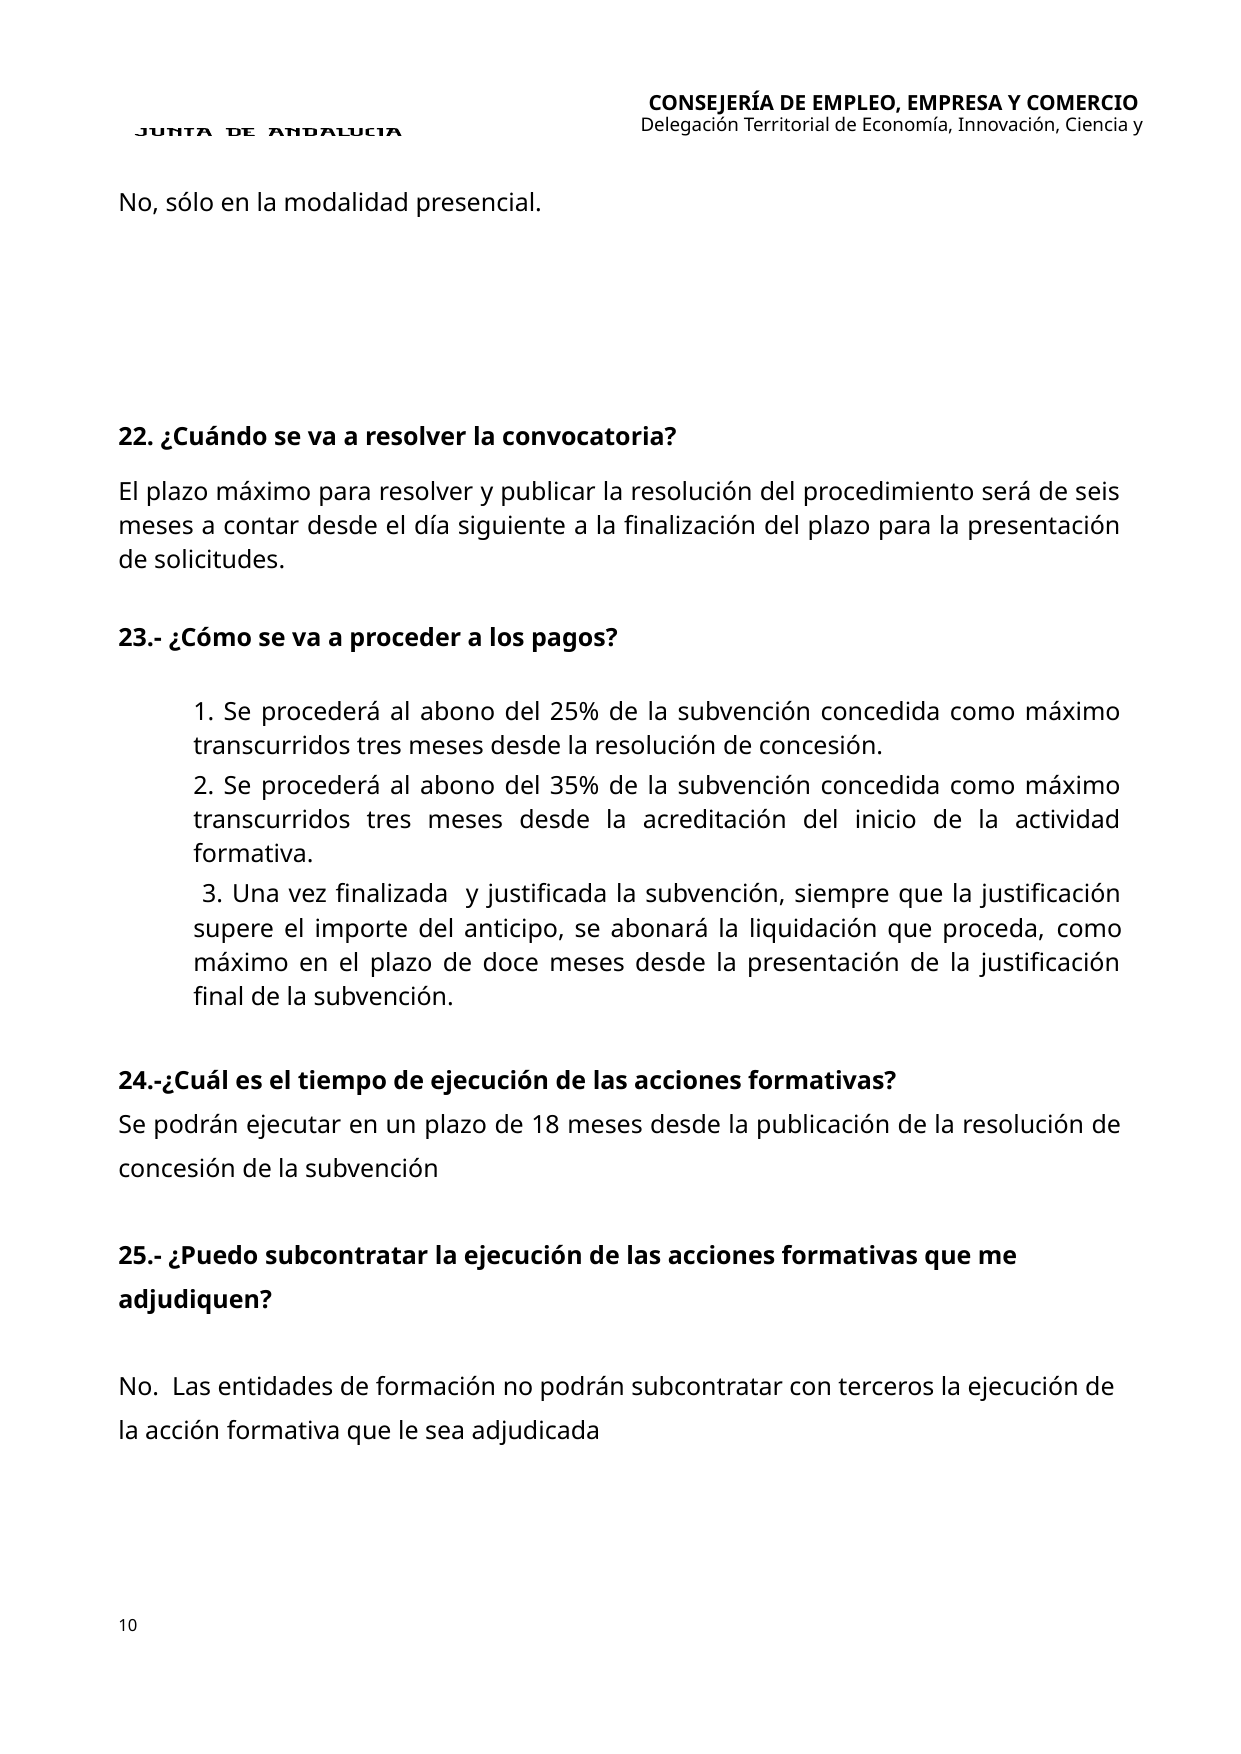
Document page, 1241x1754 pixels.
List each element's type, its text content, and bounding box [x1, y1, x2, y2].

text 25.- ¿Puedo subcontratar la ejecución de las acciones formativas que me adjudiquen? [118, 1228, 1122, 1316]
text El plazo máximo para resolver y publicar la resolución del procedimiento será de seis meses a contar desde el día siguiente a la finalización del plazo para la presentación de solicitudes. [118, 474, 1122, 576]
list 1. Se procederá al abono del 25% de la subvención concedida como máximo transcurridos tres meses desde la resolución de concesión. [156, 694, 1122, 762]
list 3. Una vez finalizada y justificada la subvención, siempre que la justificación supere el importe del anticipo, se abonará la liquidación que proceda, como máximo en el plazo de doce meses desde la presentación de la justificación final de la subvención. [156, 876, 1122, 1012]
text No, sólo en la modalidad presencial. [118, 174, 1122, 218]
text 22. ¿Cuándo se va a resolver la convocatoria? [118, 418, 1122, 453]
text No. Las entidades de formación no podrán subcontratar con terceros la ejecución de la acción formativa que le sea adjudicada [118, 1359, 1122, 1447]
list 2. Se procederá al abono del 35% de la subvención concedida como máximo transcurridos tres meses desde la acreditación del inicio de la actividad formativa. [156, 768, 1122, 870]
text 23.- ¿Cómo se va a proceder a los pagos? [118, 610, 1122, 654]
text Se podrán ejecutar en un plazo de 18 meses desde la publicación de la resolución de concesión de la subvención [118, 1097, 1122, 1184]
text 24.-¿Cuál es el tiempo de ejecución de las acciones formativas? [118, 1053, 1122, 1097]
